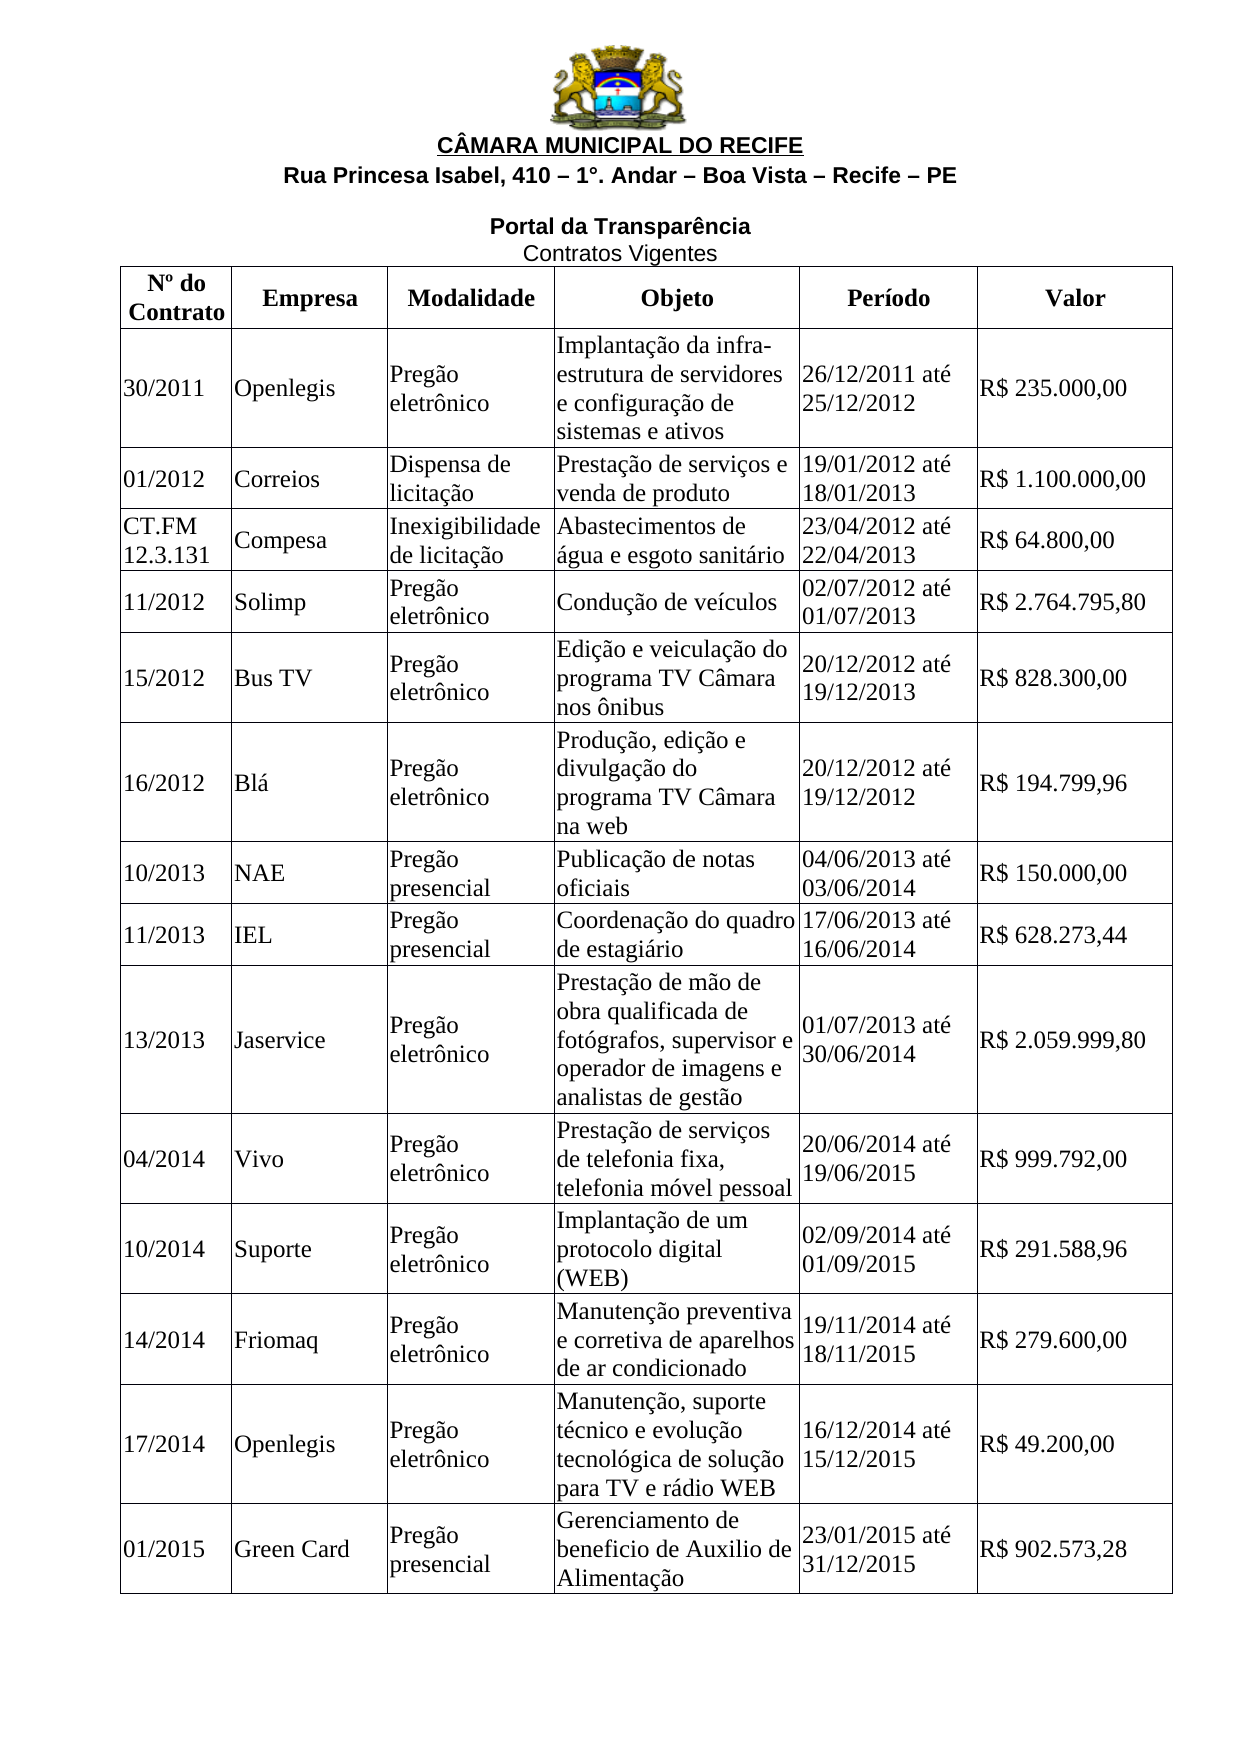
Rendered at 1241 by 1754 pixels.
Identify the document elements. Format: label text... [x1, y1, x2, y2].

table_cell Bus TV [232, 633, 387, 722]
table_cell Pregão presencial [388, 904, 554, 964]
table_cell 02/07/2012 até 01/07/2013 [800, 571, 977, 632]
table_cell 23/01/2015 até 31/12/2015 [800, 1504, 977, 1593]
table_cell R$ 64.800,00 [978, 509, 1172, 570]
table_cell Prestação de serviços e venda de produto [555, 448, 799, 508]
table_header Valor [978, 267, 1172, 327]
table_cell IEL [232, 904, 387, 964]
table_cell Vivo [232, 1114, 387, 1203]
table_cell Openlegis [232, 1385, 387, 1503]
table_header Empresa [232, 267, 387, 327]
table_cell Pregão eletrônico [388, 723, 554, 841]
table_cell Blá [232, 723, 387, 841]
table_cell Gerenciamento de beneficio de Auxilio de Alimentação [555, 1504, 799, 1593]
table_cell 23/04/2012 até 22/04/2013 [800, 509, 977, 570]
table_cell Abastecimentos de água e esgoto sanitário [555, 509, 799, 570]
table_cell Pregão eletrônico [388, 1385, 554, 1503]
table_cell 04/06/2013 até 03/06/2014 [800, 842, 977, 903]
table_cell R$ 2.764.795,80 [978, 571, 1172, 632]
table_cell Jaservice [232, 966, 387, 1112]
table_cell R$ 279.600,00 [978, 1294, 1172, 1384]
table_cell 19/11/2014 até 18/11/2015 [800, 1294, 977, 1384]
table_cell Friomaq [232, 1294, 387, 1384]
table_cell Implantação de um protocolo digital (WEB) [555, 1204, 799, 1293]
table_cell R$ 628.273,44 [978, 904, 1172, 964]
table_cell R$ 999.792,00 [978, 1114, 1172, 1203]
table_cell 16/12/2014 até 15/12/2015 [800, 1385, 977, 1503]
table_cell 02/09/2014 até 01/09/2015 [800, 1204, 977, 1293]
table_cell R$ 2.059.999,80 [978, 966, 1172, 1112]
table_cell 20/06/2014 até 19/06/2015 [800, 1114, 977, 1203]
table_cell 10/2014 [121, 1204, 231, 1293]
table_cell 14/2014 [121, 1294, 231, 1384]
table_cell Green Card [232, 1504, 387, 1593]
picture [549, 44, 691, 132]
table_cell Prestação de serviços de telefonia fixa, telefonia móvel pessoal [555, 1114, 799, 1203]
table_cell Compesa [232, 509, 387, 570]
table_cell Pregão eletrônico [388, 1114, 554, 1203]
table_cell 20/12/2012 até 19/12/2013 [800, 633, 977, 722]
table_cell 17/06/2013 até 16/06/2014 [800, 904, 977, 964]
table_cell 30/2011 [121, 329, 231, 447]
table_cell 17/2014 [121, 1385, 231, 1503]
table_cell 01/07/2013 até 30/06/2014 [800, 966, 977, 1112]
table_cell Pregão eletrônico [388, 966, 554, 1112]
table_header Objeto [555, 267, 799, 327]
table_cell Pregão presencial [388, 842, 554, 903]
table_cell 16/2012 [121, 723, 231, 841]
table_cell Openlegis [232, 329, 387, 447]
table_cell CT.FM 12.3.131 [121, 509, 231, 570]
table_cell Manutenção, suporte técnico e evolução tecnológica de solução para TV e rádio WEB [555, 1385, 799, 1503]
table_cell 01/2015 [121, 1504, 231, 1593]
table_cell Prestação de mão de obra qualificada de fotógrafos, supervisor e operador de imagens e analistas de gestão [555, 966, 799, 1112]
table_header Nº do Contrato [121, 267, 231, 327]
table_cell R$ 902.573,28 [978, 1504, 1172, 1593]
table_cell 10/2013 [121, 842, 231, 903]
table_cell Pregão eletrônico [388, 571, 554, 632]
table_cell Pregão eletrônico [388, 329, 554, 447]
table_cell 26/12/2011 até 25/12/2012 [800, 329, 977, 447]
table_cell 15/2012 [121, 633, 231, 722]
table_cell Edição e veiculação do programa TV Câmara nos ônibus [555, 633, 799, 722]
table_cell 01/2012 [121, 448, 231, 508]
table_cell R$ 828.300,00 [978, 633, 1172, 722]
table_cell Suporte [232, 1204, 387, 1293]
table_cell Manutenção preventiva e corretiva de aparelhos de ar condicionado [555, 1294, 799, 1384]
table_cell Publicação de notas oficiais [555, 842, 799, 903]
table_cell R$ 150.000,00 [978, 842, 1172, 903]
table_cell Condução de veículos [555, 571, 799, 632]
table_cell Pregão eletrônico [388, 633, 554, 722]
table_cell Dispensa de licitação [388, 448, 554, 508]
table_cell Pregão eletrônico [388, 1204, 554, 1293]
table_cell 20/12/2012 até 19/12/2012 [800, 723, 977, 841]
table_cell Pregão presencial [388, 1504, 554, 1593]
table_cell Implantação da infra-estrutura de servidores e configuração de sistemas e ativos [555, 329, 799, 447]
table_cell R$ 1.100.000,00 [978, 448, 1172, 508]
table_header Período [800, 267, 977, 327]
table_cell 11/2013 [121, 904, 231, 964]
table_cell 11/2012 [121, 571, 231, 632]
table_cell Solimp [232, 571, 387, 632]
table_header Modalidade [388, 267, 554, 327]
table_cell R$ 291.588,96 [978, 1204, 1172, 1293]
table_cell Coordenação do quadro de estagiário [555, 904, 799, 964]
table_cell R$ 194.799,96 [978, 723, 1172, 841]
table_cell Inexigibilidade de licitação [388, 509, 554, 570]
table_cell R$ 235.000,00 [978, 329, 1172, 447]
table_cell 13/2013 [121, 966, 231, 1112]
table_cell NAE [232, 842, 387, 903]
table_cell 04/2014 [121, 1114, 231, 1203]
table_cell 19/01/2012 até 18/01/2013 [800, 448, 977, 508]
table_cell Pregão eletrônico [388, 1294, 554, 1384]
table_cell Produção, edição e divulgação do programa TV Câmara na web [555, 723, 799, 841]
table_cell Correios [232, 448, 387, 508]
table_cell R$ 49.200,00 [978, 1385, 1172, 1503]
